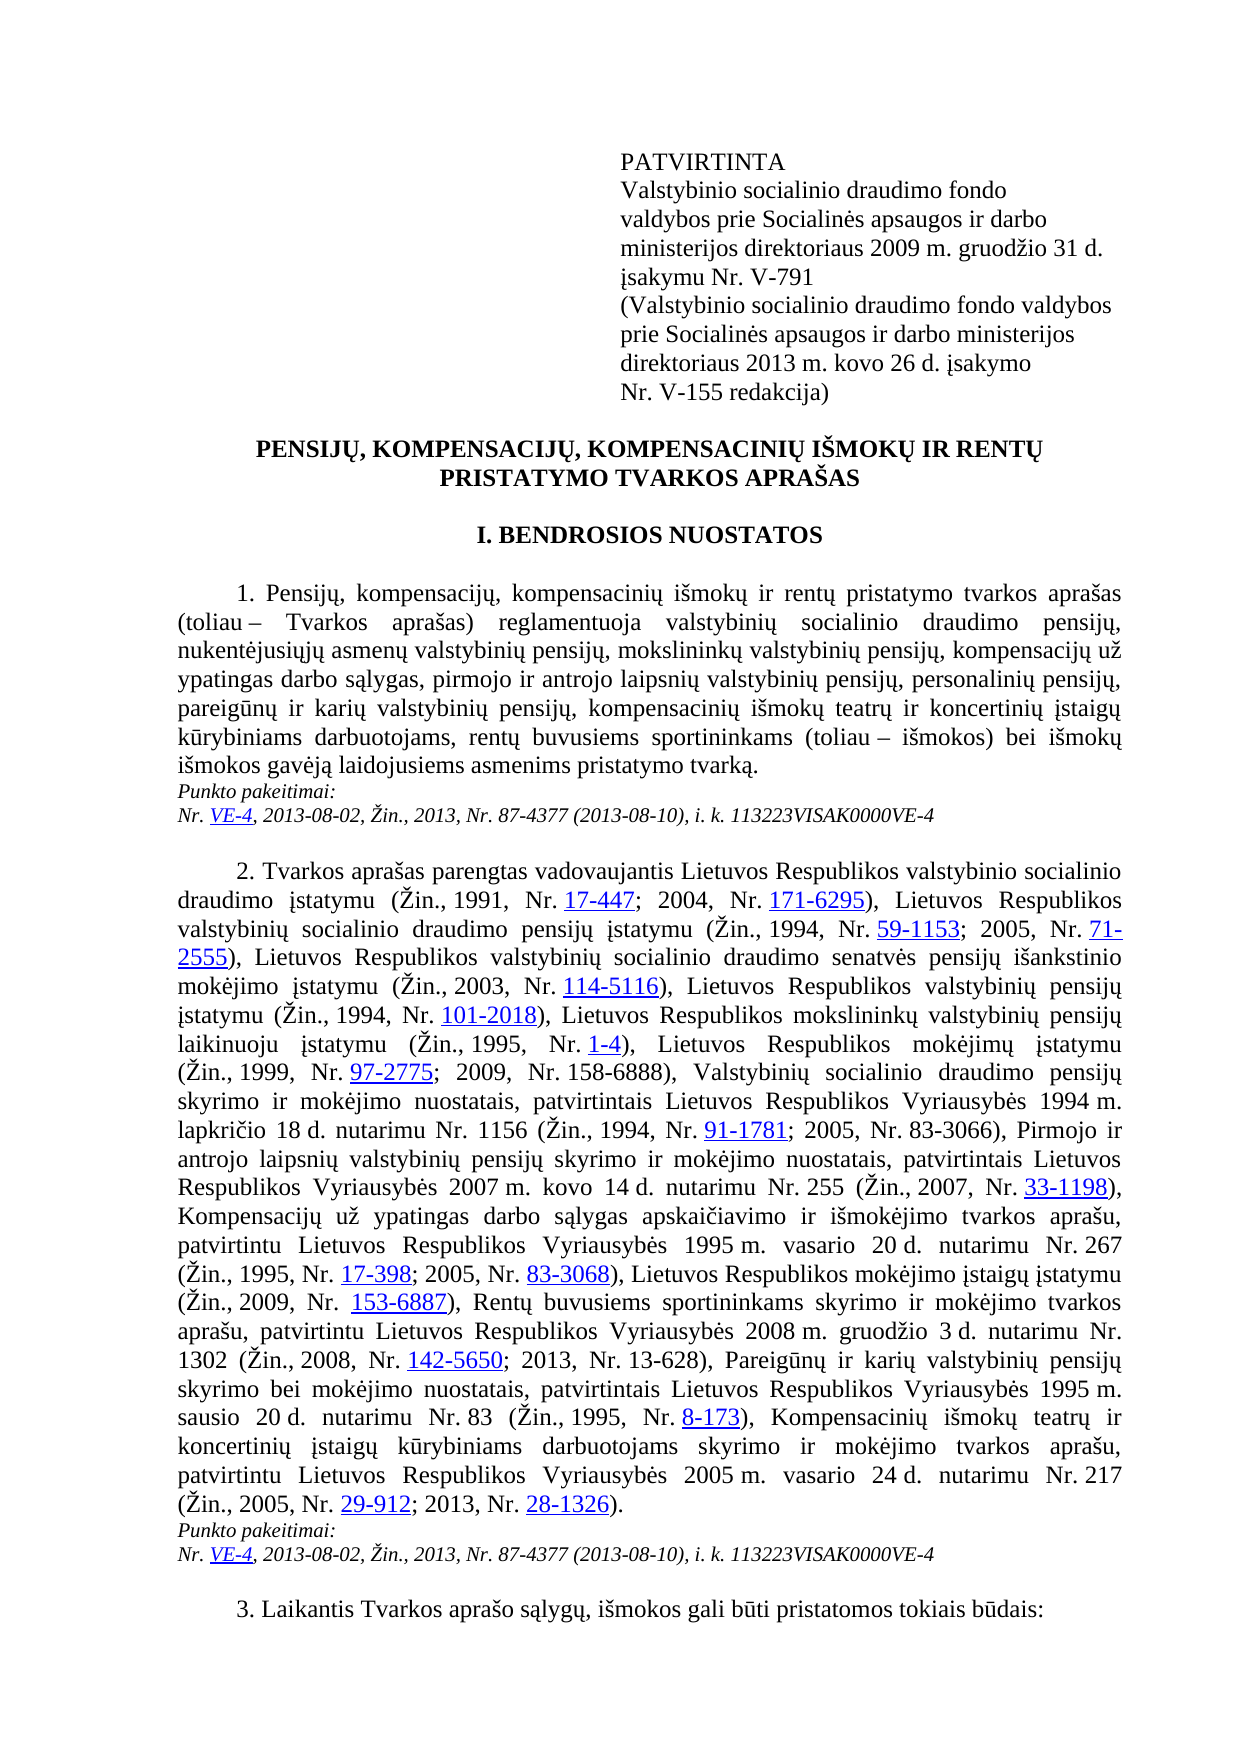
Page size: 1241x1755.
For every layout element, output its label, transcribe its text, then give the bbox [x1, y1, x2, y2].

text I. BENDROSIOS NUOSTATOS [177, 521, 1122, 549]
text Valstybinio socialinio draudimo fondo [620, 176, 1122, 204]
text Nr. VE-4, 2013-08-02, Žin., 2013, Nr. 87-4377 (2013-08-10), i. k. 113223VISAK0000VE-4 [177, 803, 1122, 827]
text 1. Pensijų, kompensacijų, kompensacinių išmokų ir rentų pristatymo tvarkos aprašas (toliau – Tvarkos aprašas) reglamentuoja valstybinių socialinio draudimo pensijų, nukentėjusiųjų asmenų valstybinių pensijų, mokslininkų valstybinių pensijų, kompensacijų už ypatingas darbo sąlygas, pirmojo ir antrojo laipsnių valstybinių pensijų, personalinių pensijų, pareigūnų ir karių valstybinių pensijų, kompensacinių išmokų teatrų ir koncertinių įstaigų kūrybiniams darbuotojams, rentų buvusiems sportininkams (toliau – išmokos) bei išmokų išmokos gavėją laidojusiems asmenims pristatymo tvarką. [177, 578, 1122, 779]
text direktoriaus 2013 m. kovo 26 d. įsakymo [620, 348, 1122, 377]
text PENSIJŲ, KOMPENSACIJŲ, KOMPENSACINIŲ IŠMOKŲ IR RENTŲ PRISTATYMO TVARKOS APRAŠAS [177, 434, 1122, 492]
text Punkto pakeitimai: [177, 779, 1122, 803]
text (Valstybinio socialinio draudimo fondo valdybos [620, 291, 1122, 319]
text prie Socialinės apsaugos ir darbo ministerijos [620, 319, 1122, 348]
text Punkto pakeitimai: [177, 1517, 1122, 1542]
text ministerijos direktoriaus 2009 m. gruodžio 31 d. [620, 233, 1122, 262]
text Nr. VE-4, 2013-08-02, Žin., 2013, Nr. 87-4377 (2013-08-10), i. k. 113223VISAK0000VE-4 [177, 1542, 1122, 1566]
text PATVIRTINTA [620, 147, 1122, 176]
text 3. Laikantis Tvarkos aprašo sąlygų, išmokos gali būti pristatomos tokiais būdais: [177, 1594, 1122, 1623]
text įsakymu Nr. V-791 [620, 262, 1122, 291]
text Nr. V-155 redakcija) [620, 377, 1122, 406]
text 2. Tvarkos aprašas parengtas vadovaujantis Lietuvos Respublikos valstybinio socialinio draudimo įstatymu (Žin., 1991, Nr. 17-447; 2004, Nr. 171-6295), Lietuvos Respublikos valstybinių socialinio draudimo pensijų įstatymu (Žin., 1994, Nr. 59-1153; 2005, Nr. 71-2555), Lietuvos Respublikos valstybinių socialinio draudimo senatvės pensijų išankstinio mokėjimo įstatymu (Žin., 2003, Nr. 114-5116), Lietuvos Respublikos valstybinių pensijų įstatymu (Žin., 1994, Nr. 101-2018), Lietuvos Respublikos mokslininkų valstybinių pensijų laikinuoju įstatymu (Žin., 1995, Nr. 1-4), Lietuvos Respublikos mokėjimų įstatymu (Žin., 1999, Nr. 97-2775; 2009, Nr. 158-6888), Valstybinių socialinio draudimo pensijų skyrimo ir mokėjimo nuostatais, patvirtintais Lietuvos Respublikos Vyriausybės 1994 m. lapkričio 18 d. nutarimu Nr. 1156 (Žin., 1994, Nr. 91-1781; 2005, Nr. 83-3066), Pirmojo ir antrojo laipsnių valstybinių pensijų skyrimo ir mokėjimo nuostatais, patvirtintais Lietuvos Respublikos Vyriausybės 2007 m. kovo 14 d. nutarimu Nr. 255 (Žin., 2007, Nr. 33-1198), Kompensacijų už ypatingas darbo sąlygas apskaičiavimo ir išmokėjimo tvarkos aprašu, patvirtintu Lietuvos Respublikos Vyriausybės 1995 m. vasario 20 d. nutarimu Nr. 267 (Žin., 1995, Nr. 17-398; 2005, Nr. 83-3068), Lietuvos Respublikos mokėjimo įstaigų įstatymu (Žin., 2009, Nr. 153-6887), Rentų buvusiems sportininkams skyrimo ir mokėjimo tvarkos aprašu, patvirtintu Lietuvos Respublikos Vyriausybės 2008 m. gruodžio 3 d. nutarimu Nr. 1302 (Žin., 2008, Nr. 142-5650; 2013, Nr. 13-628), Pareigūnų ir karių valstybinių pensijų skyrimo bei mokėjimo nuostatais, patvirtintais Lietuvos Respublikos Vyriausybės 1995 m. sausio 20 d. nutarimu Nr. 83 (Žin., 1995, Nr. 8-173), Kompensacinių išmokų teatrų ir koncertinių įstaigų kūrybiniams darbuotojams skyrimo ir mokėjimo tvarkos aprašu, patvirtintu Lietuvos Respublikos Vyriausybės 2005 m. vasario 24 d. nutarimu Nr. 217 (Žin., 2005, Nr. 29-912; 2013, Nr. 28-1326). [177, 856, 1122, 1517]
text valdybos prie Socialinės apsaugos ir darbo [620, 204, 1122, 233]
